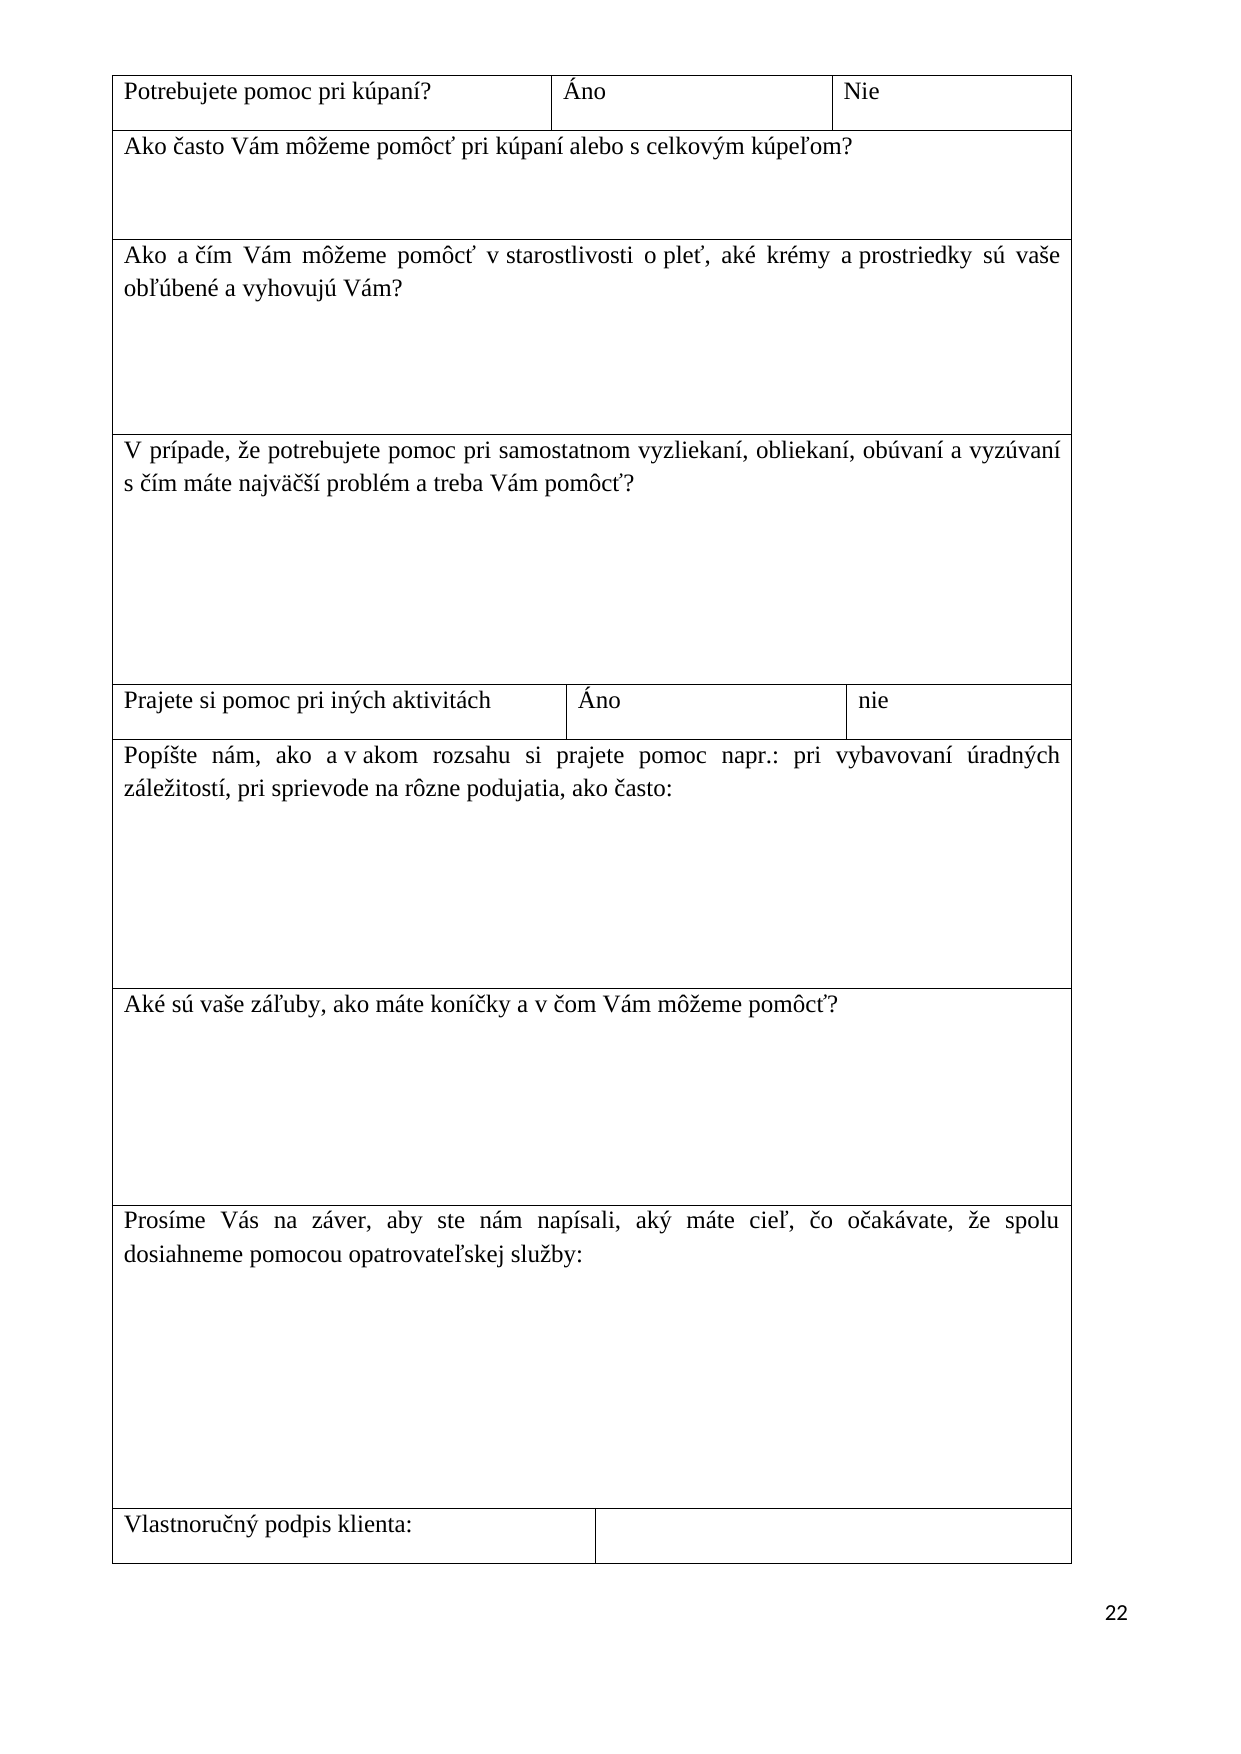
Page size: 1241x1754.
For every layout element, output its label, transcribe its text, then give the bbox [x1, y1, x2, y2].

table_cell Nie [833, 76, 1071, 130]
table_cell Prosíme Vás na záver, aby ste nám napísali, aký máte cieľ, čo očakávate, že spolu dosiahneme pomocou opatrovateľskej služby: [113, 1206, 1071, 1508]
table_cell nie [847, 685, 1071, 739]
table_cell Aké sú vaše záľuby, ako máte koníčky a v čom Vám môžeme pomôcť? [113, 989, 1071, 1204]
table_cell Áno [552, 76, 832, 130]
table_cell Ako často Vám môžeme pomôcť pri kúpaní alebo s celkovým kúpeľom? [113, 131, 1071, 239]
table_cell [596, 1509, 1071, 1563]
table_cell Áno [567, 685, 846, 739]
table_cell Ako a čím Vám môžeme pomôcť v starostlivosti o pleť, aké krémy a prostriedky sú vaše obľúbené a vyhovujú Vám? [113, 240, 1071, 434]
table_cell Prajete si pomoc pri iných aktivitách [113, 685, 566, 739]
table_cell Potrebujete pomoc pri kúpaní? [113, 76, 551, 130]
table_cell Vlastnoručný podpis klienta: [113, 1509, 595, 1563]
table_cell V prípade, že potrebujete pomoc pri samostatnom vyzliekaní, obliekaní, obúvaní a vyzúvaní s čím máte najväčší problém a treba Vám pomôcť? [113, 435, 1071, 684]
table_cell Popíšte nám, ako a v akom rozsahu si prajete pomoc napr.: pri vybavovaní úradných záležitostí, pri sprievode na rôzne podujatia, ako často: [113, 740, 1071, 988]
